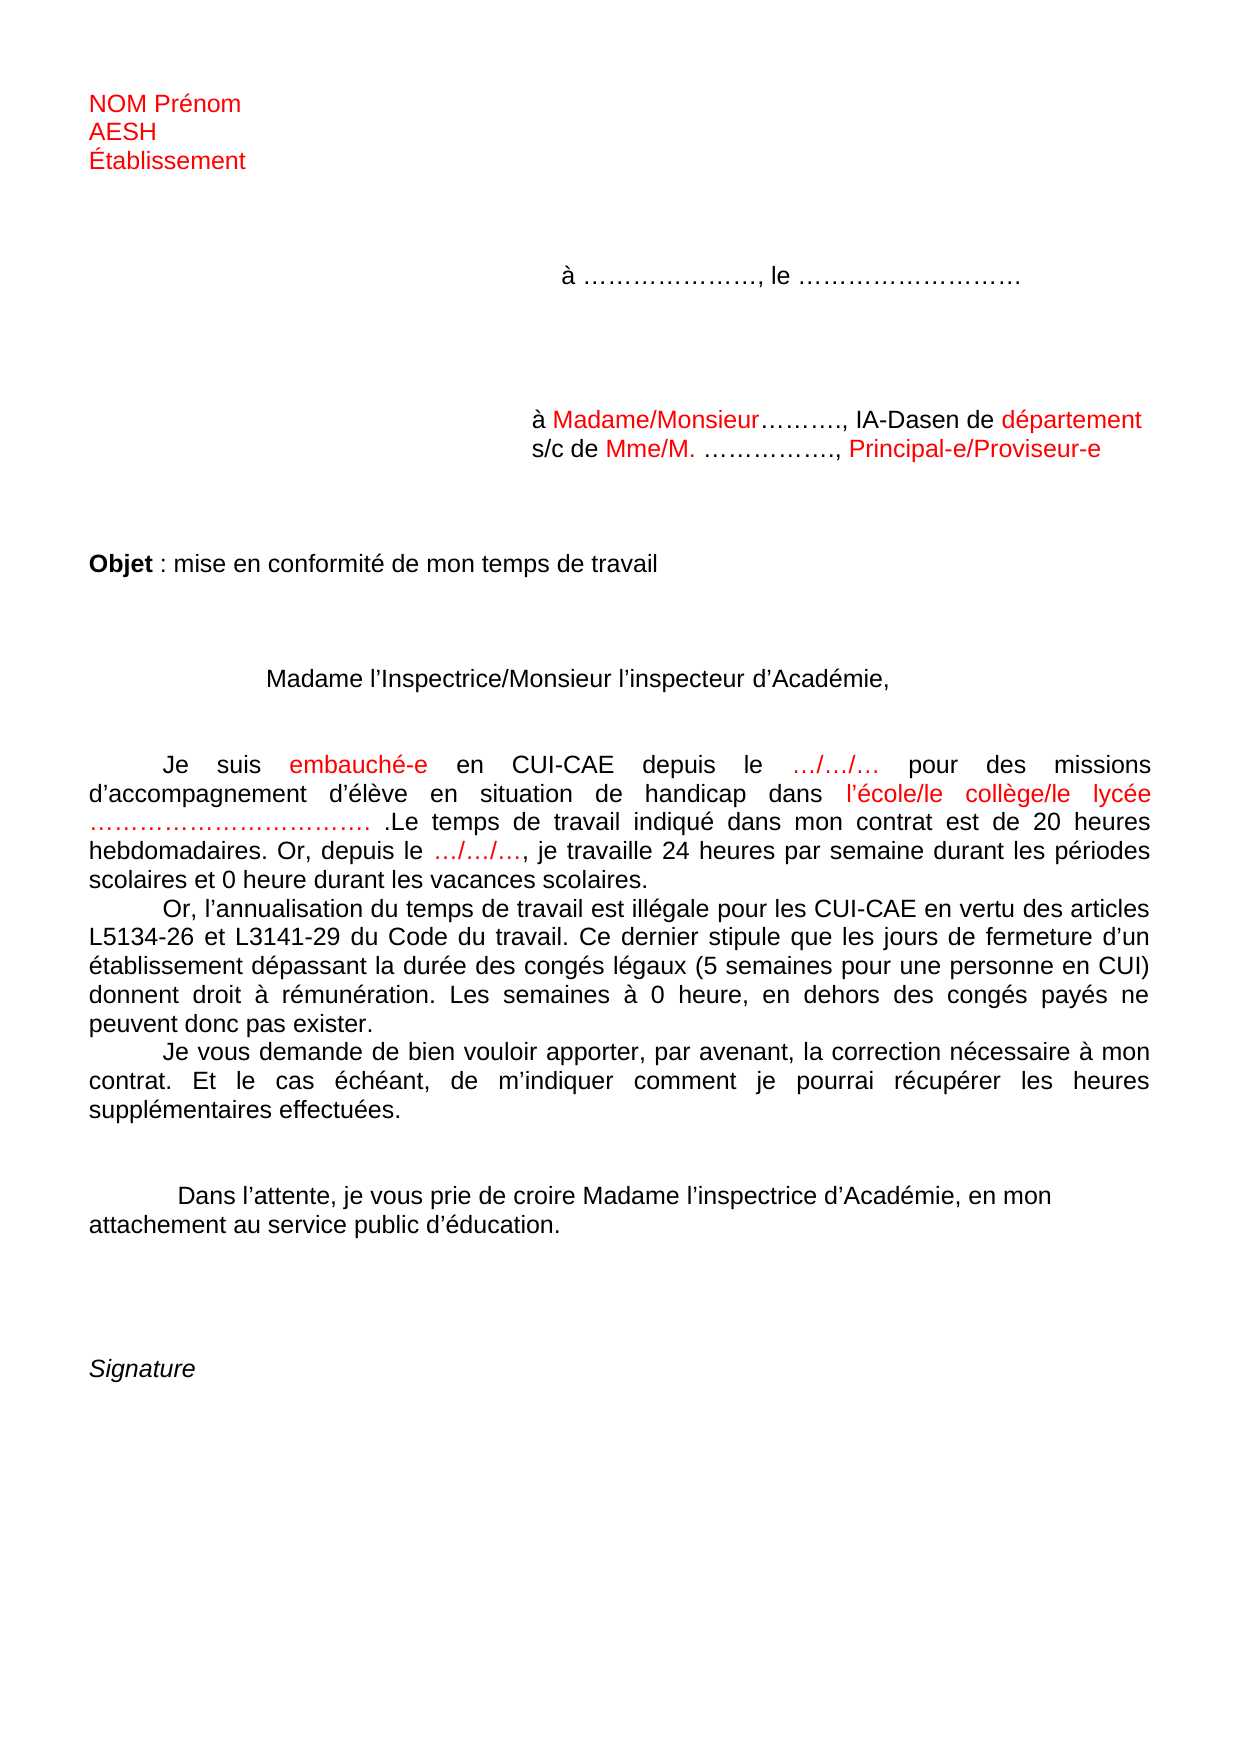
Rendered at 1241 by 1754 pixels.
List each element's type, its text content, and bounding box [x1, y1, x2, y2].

text NOM Prénom [89, 89, 1152, 117]
text Établissement [89, 146, 1152, 175]
text Dans l’attente, je vous prie de croire Madame l’inspectrice d’Académie, en mon attachement au service public d’éducation. [89, 1181, 1152, 1239]
text à …………………, le ……………………… [89, 261, 1152, 290]
text Signature [89, 1354, 1152, 1382]
text s/c de Mme/M. ……………., Principal-e/Proviseur-e [89, 434, 1152, 462]
text Madame l’Inspectrice/Monsieur l’inspecteur d’Académie, [89, 664, 1152, 692]
text AESH [89, 117, 1152, 146]
text Je suis embauché-e en CUI-CAE depuis le …/…/… pour des missions d’accompagnement d’élève en situation de handicap dans l’école/le collège/le lycée ……………………………. .Le temps de travail indiqué dans mon contrat est de 20 heures hebdomadaires. Or, depuis le …/…/…, je travaille 24 heures par semaine durant les périodes scolaires et 0 heure durant les vacances scolaires. [89, 750, 1152, 894]
text Je vous demande de bien vouloir apporter, par avenant, la correction nécessaire à mon contrat. Et le cas échéant, de m’indiquer comment je pourrai récupérer les heures supplémentaires effectuées. [89, 1037, 1152, 1124]
text à Madame/Monsieur………., IA-Dasen de département [89, 405, 1152, 434]
text Or, l’annualisation du temps de travail est illégale pour les CUI-CAE en vertu des articles L5134-26 et L3141-29 du Code du travail. Ce dernier stipule que les jours de fermeture d’un établissement dépassant la durée des congés légaux (5 semaines pour une personne en CUI) donnent droit à rémunération. Les semaines à 0 heure, en dehors des congés payés ne peuvent donc pas exister. [89, 894, 1152, 1037]
text Objet : mise en conformité de mon temps de travail [89, 549, 1152, 577]
